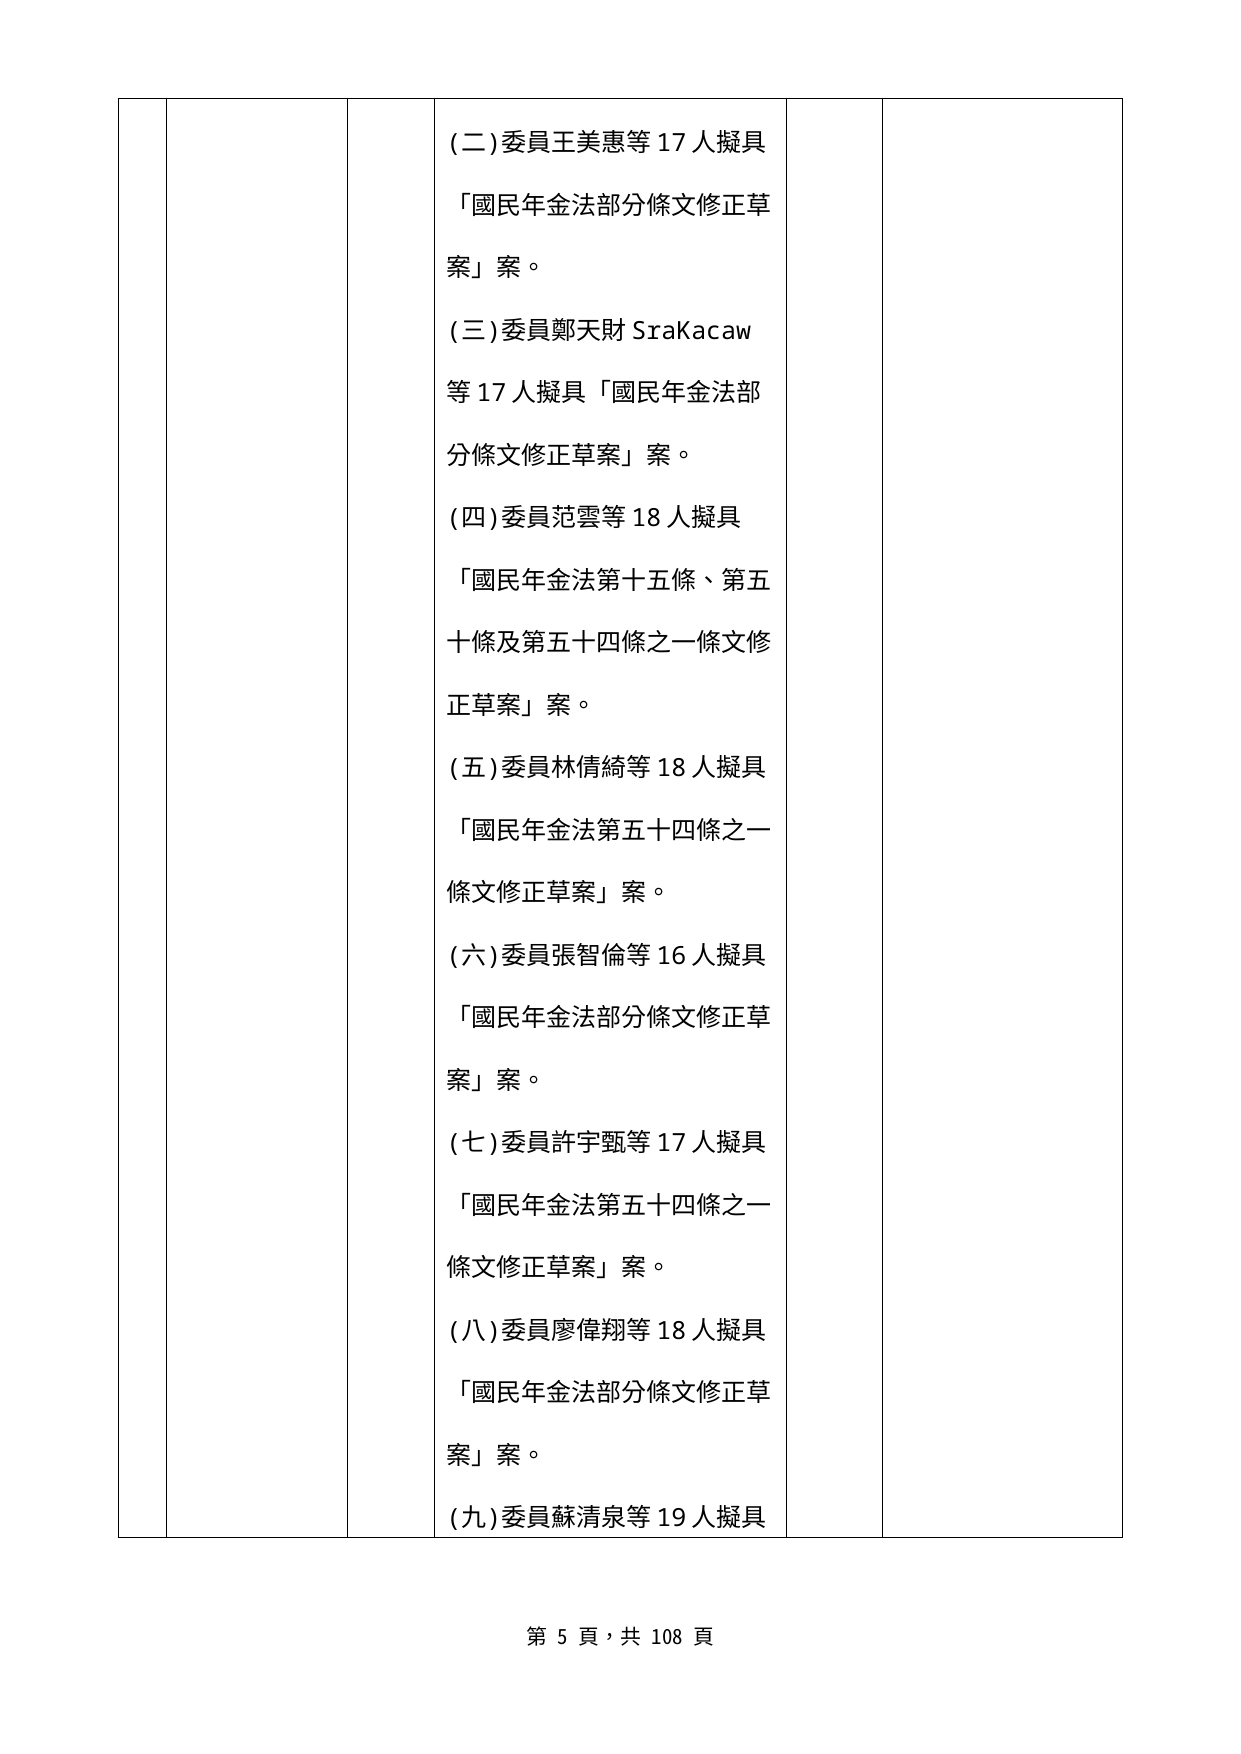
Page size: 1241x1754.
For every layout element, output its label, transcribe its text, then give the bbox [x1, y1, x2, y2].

table_cell [787, 99, 882, 1537]
table_cell [348, 99, 434, 1537]
table_cell (二)委員王美惠等17人擬具「國民年金法部分條文修正草案」案。 (三)委員鄭天財SraKacaw等17人擬具「國民年金法部分條文修正草案」案。 (四)委員范雲等18人擬具「國民年金法第十五條、第五十條及第五十四條之一條文修正草案」案。 (五)委員林倩綺等18人擬具「國民年金法第五十四條之一條文修正草案」案。 (六)委員張智倫等16人擬具「國民年金法部分條文修正草案」案。 (七)委員許宇甄等17人擬具「國民年金法第五十四條之一條文修正草案」案。 (八)委員廖偉翔等18人擬具「國民年金法部分條文修正草案」案。 (九)委員蘇清泉等19人擬具 [435, 99, 786, 1537]
table_cell [119, 99, 166, 1537]
table_cell [167, 99, 347, 1537]
table_cell [883, 99, 1122, 1537]
